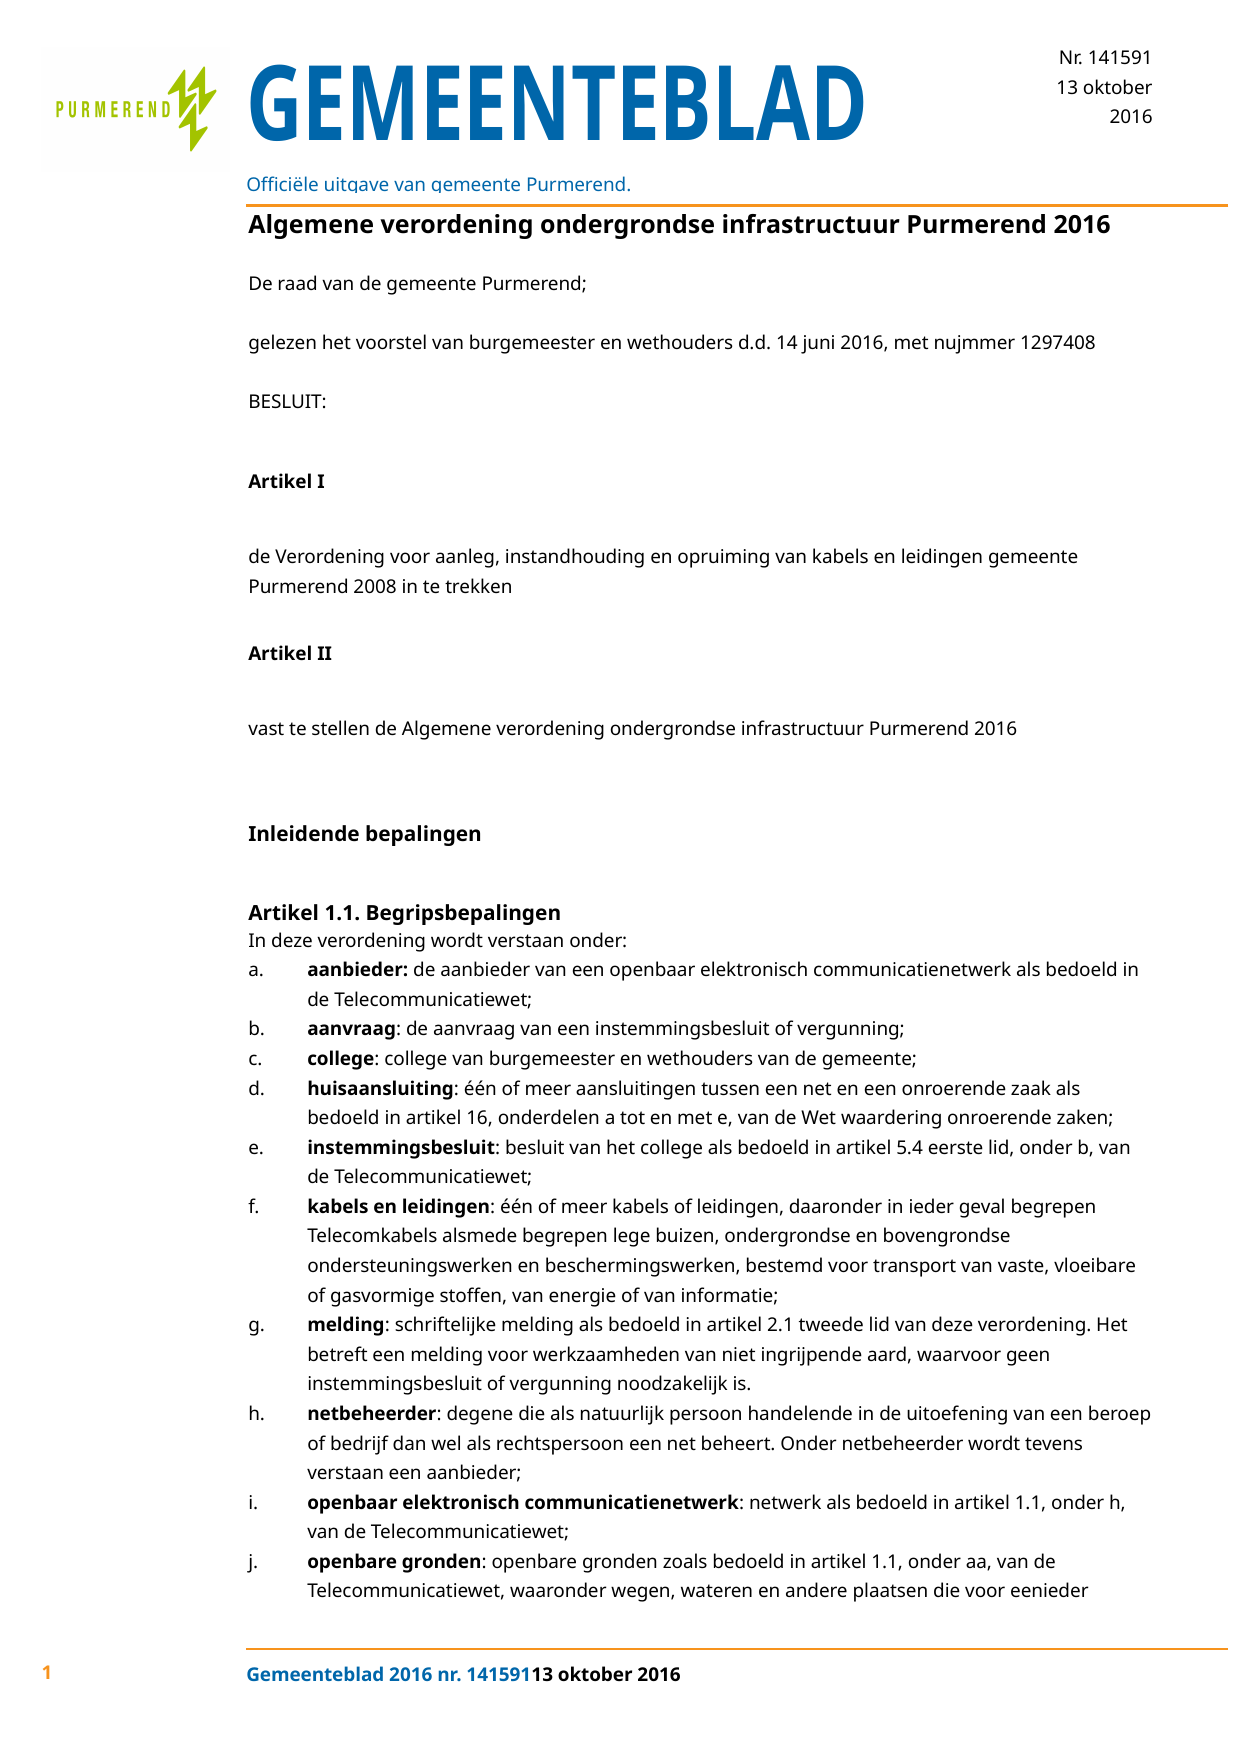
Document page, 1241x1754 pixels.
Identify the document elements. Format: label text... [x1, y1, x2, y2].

list kabels en leidingen: één of meer kabels of leidingen, daaronder in ieder geval begrepen Telecomkabels alsmede begrepen lege buizen, ondergrondse en bovengrondse ondersteuningswerken en beschermingswerken, bestemd voor transport van vaste, vloeibare of gasvormige stoffen, van energie of van informatie; [248, 1193, 1152, 1307]
text gelezen het voorstel van burgemeester en wethouders d.d. 14 juni 2016, met nujmmer 1297408 [248, 329, 1152, 355]
list openbare gronden: openbare gronden zoals bedoeld in artikel 1.1, onder aa, van de Telecommunicatiewet, waaronder wegen, wateren en andere plaatsen die voor eenieder [248, 1548, 1152, 1603]
text Inleidende bepalingen [248, 819, 1152, 848]
text Artikel I [248, 469, 1152, 494]
list huisaansluiting: één of meer aansluitingen tussen een net en een onroerende zaak als bedoeld in artikel 16, onderdelen a tot en met e, van de Wet waardering onroerende zaken; [248, 1075, 1152, 1130]
list melding: schriftelijke melding als bedoeld in artikel 2.1 tweede lid van deze verordening. Het betreft een melding voor werkzaamheden van niet ingrijpende aard, waarvoor geen instemmingsbesluit of vergunning noodzakelijk is. [248, 1311, 1152, 1396]
text In deze verordening wordt verstaan onder: [248, 927, 1152, 952]
list instemmingsbesluit: besluit van het college als bedoeld in artikel 5.4 eerste lid, onder b, van de Telecommunicatiewet; [248, 1134, 1152, 1189]
text De raad van de gemeente Purmerend; [248, 270, 1152, 296]
list aanvraag: de aanvraag van een instemmingsbesluit of vergunning; [248, 1016, 1152, 1041]
list aanbieder: de aanbieder van een openbaar elektronisch communicatienetwerk als bedoeld in de Telecommunicatiewet; [248, 956, 1152, 1012]
text de Verordening voor aanleg, instandhouding en opruiming van kabels en leidingen gemeente Purmerend 2008 in te trekken [248, 544, 1152, 599]
list college: college van burgemeester en wethouders van de gemeente; [248, 1045, 1152, 1071]
text Algemene verordening ondergrondse infrastructuur Purmerend 2016 [248, 207, 1152, 241]
list netbeheerder: degene die als natuurlijk persoon handelende in de uitoefening van een beroep of bedrijf dan wel als rechtspersoon een net beheert. Onder netbeheerder wordt tevens verstaan een aanbieder; [248, 1400, 1152, 1485]
text BESLUIT: [248, 389, 1152, 414]
text Artikel 1.1. Begripsbepalingen [248, 898, 1152, 927]
list openbaar elektronisch communicatienetwerk: netwerk als bedoeld in artikel 1.1, onder h, van de Telecommunicatiewet; [248, 1489, 1152, 1544]
text Artikel II [248, 640, 1152, 665]
text vast te stellen de Algemene verordening ondergrondse infrastructuur Purmerend 2016 [248, 715, 1152, 740]
picture [41, 47, 231, 172]
